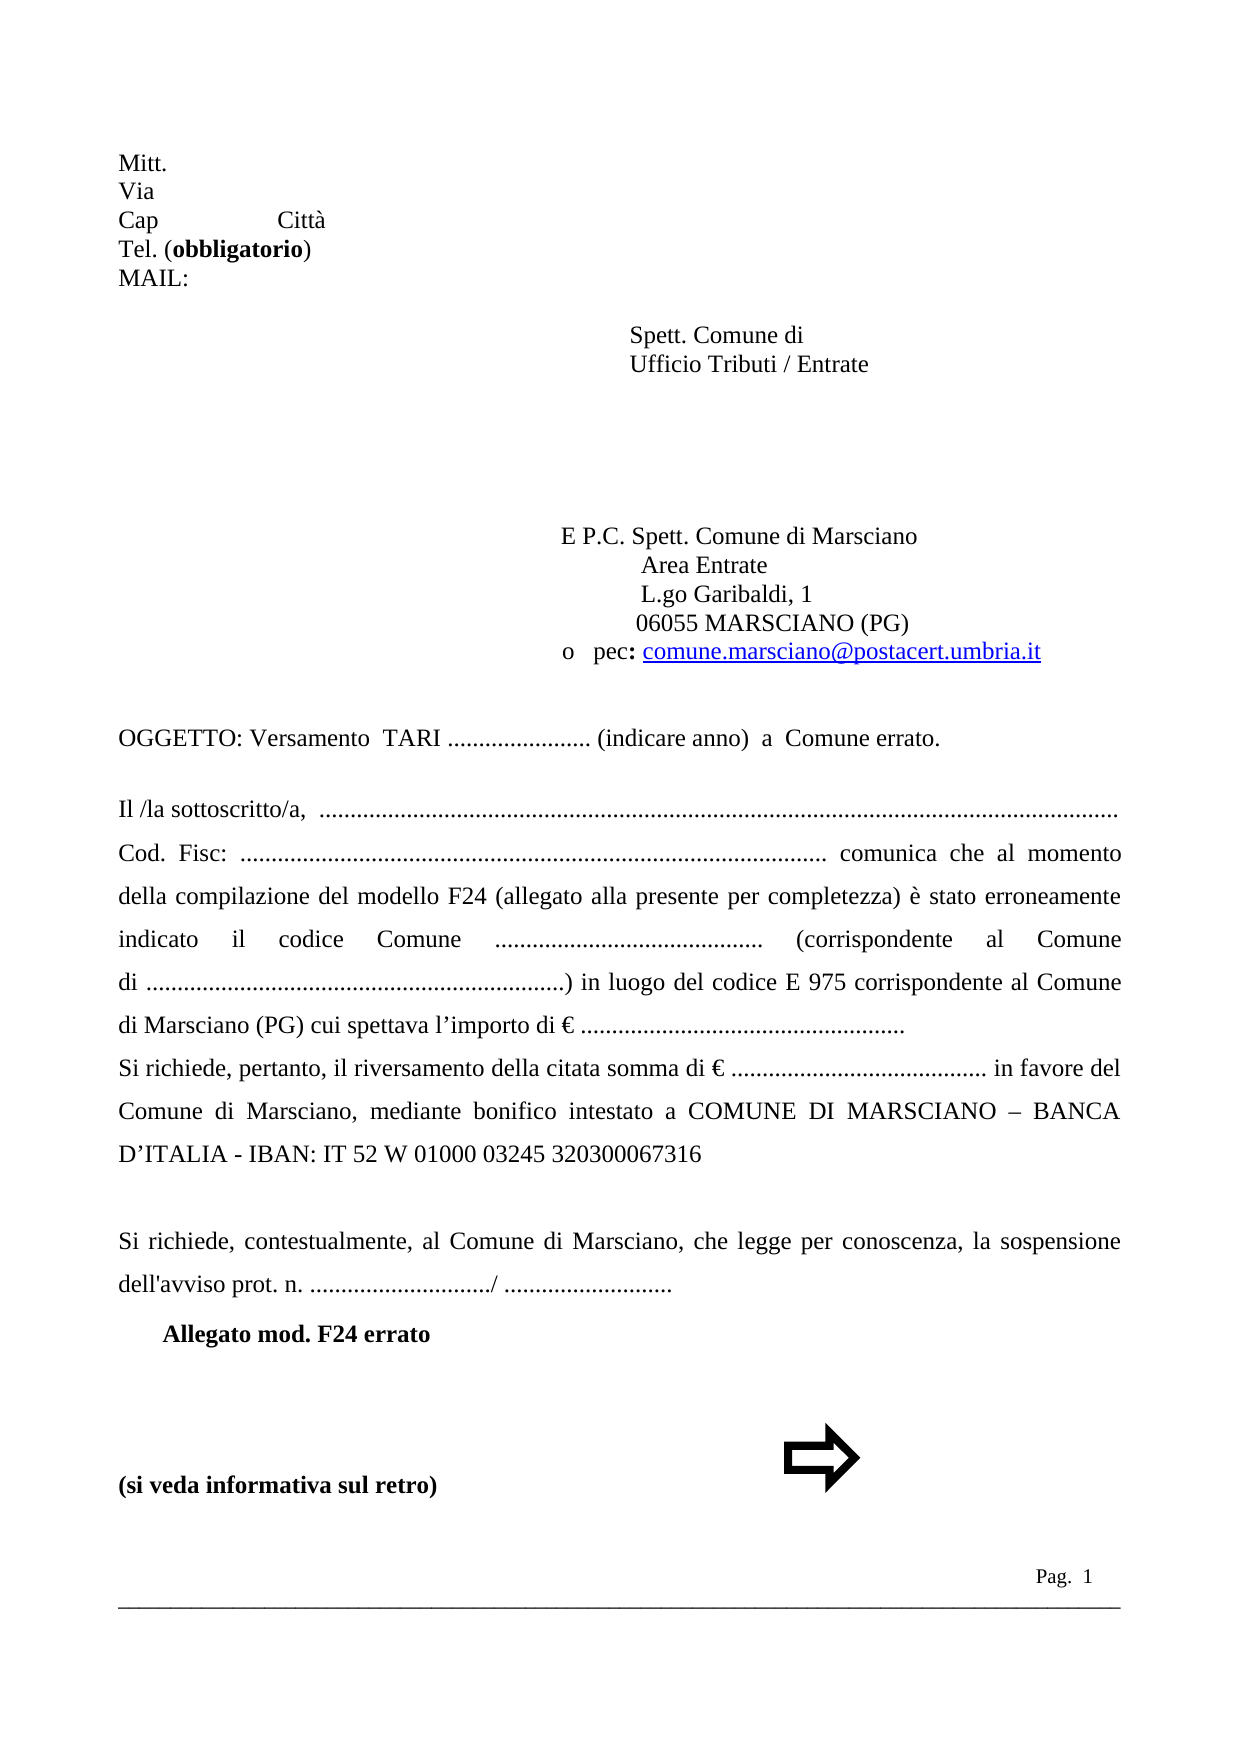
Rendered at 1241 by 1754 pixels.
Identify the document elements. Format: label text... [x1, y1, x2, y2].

text Ufficio Tributi / Entrate [118, 349, 1122, 378]
text Mitt. [118, 148, 1122, 176]
text Via [118, 176, 1122, 205]
text Area Entrate [118, 550, 1122, 579]
text Spett. Comune di [118, 320, 1122, 349]
text o pec: comune.marsciano@postacert.umbria.it [118, 636, 1122, 665]
text Il /la sottoscritto/a, ................................................................................................................................ [118, 794, 1122, 823]
text L.go Garibaldi, 1 [118, 579, 1122, 608]
text E P.C. Spett. Comune di Marsciano [118, 521, 1122, 550]
text Si richiede, pertanto, il riversamento della citata somma di € ......................................... in favore del Comune di Marsciano, mediante bonifico intestato a COMUNE DI MARSCIANO – BANCA D’ITALIA - IBAN: IT 52 W 01000 03245 320300067316 [118, 1053, 1122, 1168]
text Allegato mod. F24 errato [162, 1312, 1092, 1349]
text MAIL: [118, 263, 1122, 291]
text (si veda informativa sul retro)  [118, 1424, 1122, 1515]
text Si richiede, contestualmente, al Comune di Marsciano, che legge per conoscenza, la sospensione dell'avviso prot. n. ............................./ ........................... [118, 1226, 1122, 1298]
text Cod. Fisc: .............................................................................................. comunica che al momento della compilazione del modello F24 (allegato alla presente per completezza) è stato erroneamente indicato il codice Comune ........................................... (corrispondente al Comune di ...................................................................) in luogo del codice E 975 corrispondente al Comune di Marsciano (PG) cui spettava l’importo di € .................................................... [118, 838, 1122, 1039]
text OGGETTO: Versamento TARI ....................... (indicare anno) a Comune errato. [118, 723, 1122, 751]
text Tel. (obbligatorio) [118, 234, 1122, 263]
text Cap Città [118, 205, 1122, 234]
text 06055 MARSCIANO (PG) [118, 608, 1122, 636]
